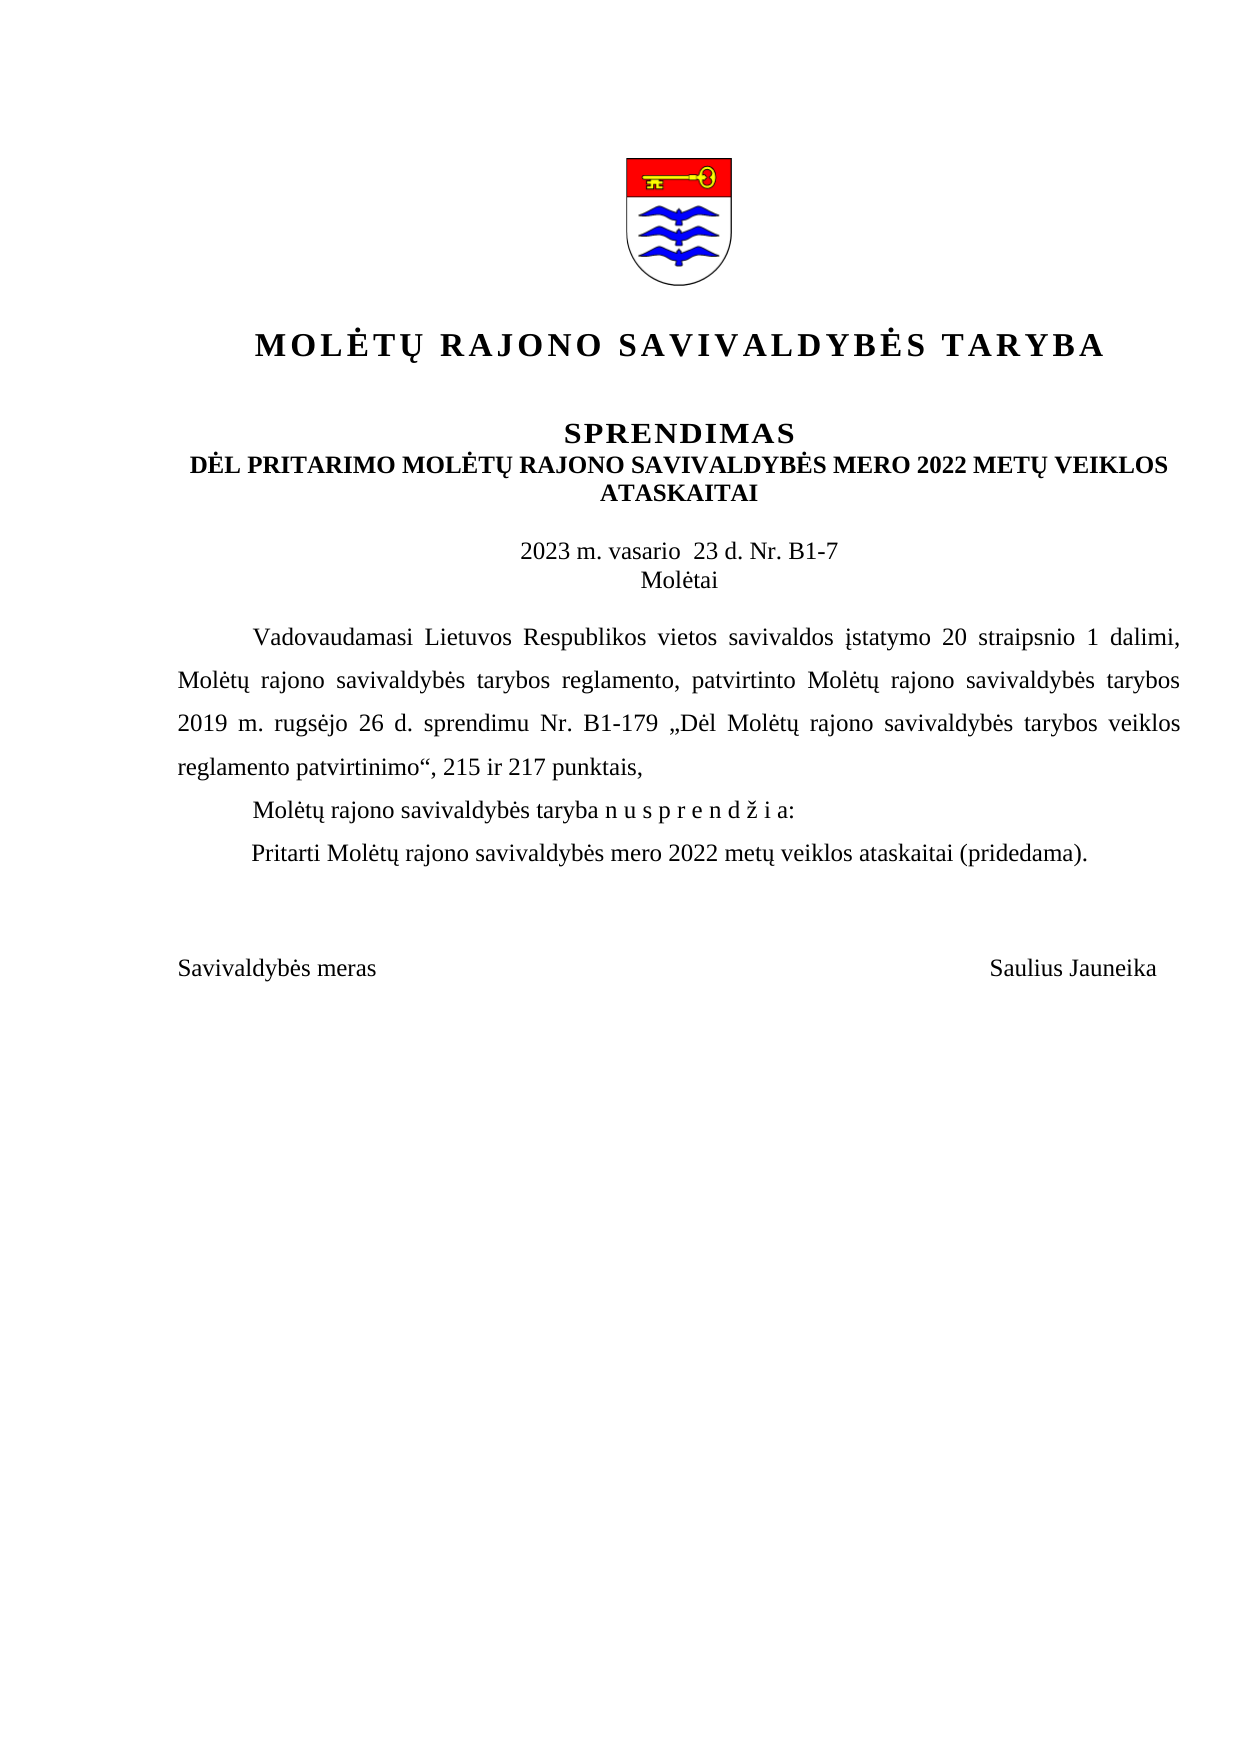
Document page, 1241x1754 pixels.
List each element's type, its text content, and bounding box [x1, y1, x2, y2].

text Vadovaudamasi Lietuvos Respublikos vietos savivaldos įstatymo 20 straipsnio 1 dalimi, Molėtų rajono savivaldybės tarybos reglamento, patvirtinto Molėtų rajono savivaldybės tarybos 2019 m. rugsėjo 26 d. sprendimu Nr. B1-179 „Dėl Molėtų rajono savivaldybės tarybos veiklos reglamento patvirtinimo“, 215 ir 217 punktais, [177, 622, 1181, 780]
text Pritarti Molėtų rajono savivaldybės mero 2022 metų veiklos ataskaitai (pridedama). [177, 838, 1181, 867]
text Savivaldybės meras Saulius Jauneika [177, 953, 1181, 982]
text 2023 m. vasario 23 d. Nr. B1-7 [177, 536, 1181, 565]
text dėl pritarimo molėtų rajono savivaldybės mero 2022 metų veiklos ataskaitai [177, 450, 1181, 507]
text Molėtai [177, 565, 1181, 593]
text Molėtų rajono savivaldybės taryba [177, 325, 1181, 363]
text Molėtų rajono savivaldybės taryba n u s p r e n d ž i a: [177, 795, 1181, 823]
text SPRENDIMAS [177, 416, 1181, 450]
